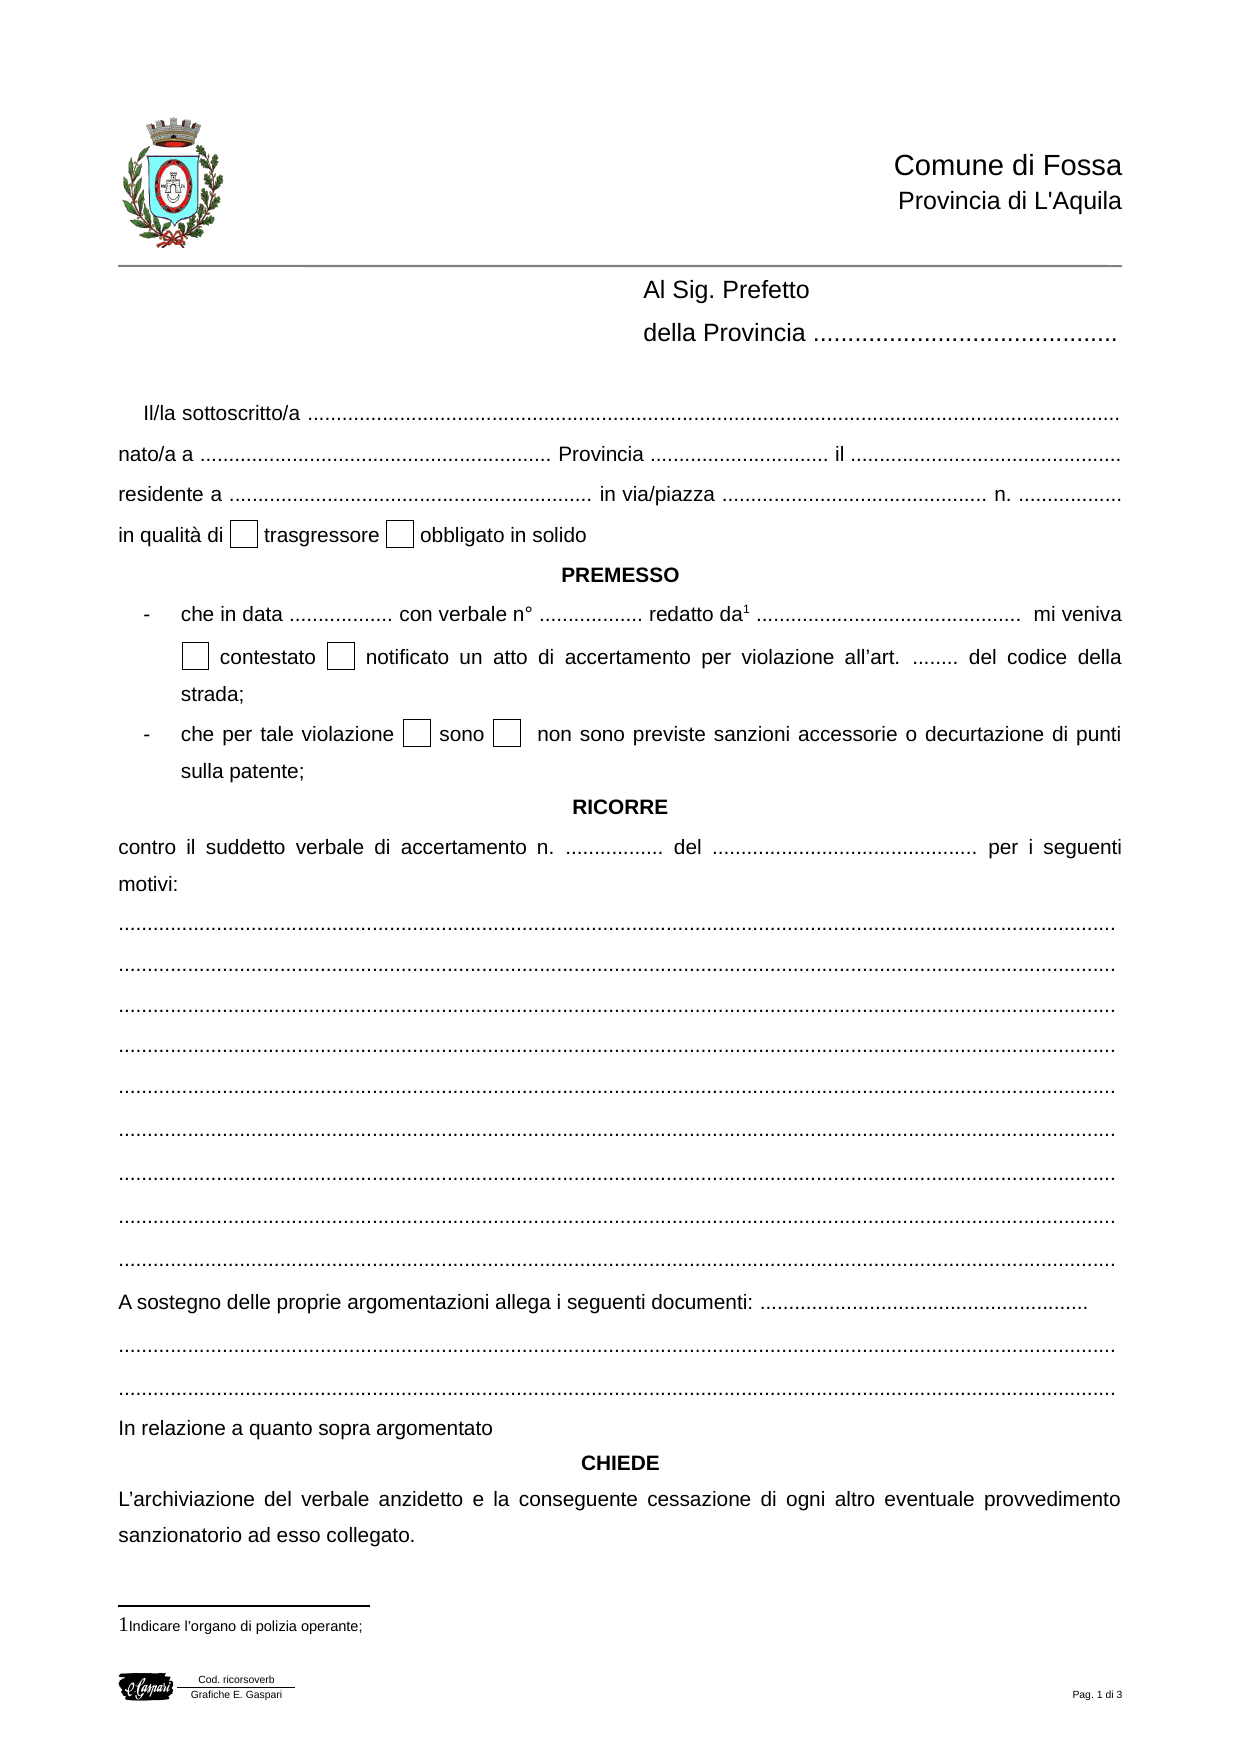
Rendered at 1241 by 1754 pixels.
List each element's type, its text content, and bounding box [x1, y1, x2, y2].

text ............................................................................................................................................................................. [118, 1372, 1122, 1401]
text Provincia di L'Aquila [224, 186, 1122, 215]
text della Provincia ............................................ [643, 318, 1122, 347]
text ............................................................................................................................................................................. ............................................................................................................................................................................. ............................................................................................................................................................................. ............................................................................................................................................................................. ............................................................................................................................................................................. [118, 907, 1122, 1099]
list che per tale violazione sono non sono previste sanzioni accessorie o decurtazione di punti sulla patente; [143, 718, 1122, 783]
text ............................................................................................................................................................................. [118, 1243, 1122, 1272]
picture [118, 1672, 174, 1701]
text PREMESSO [118, 562, 1122, 586]
text contro il suddetto verbale di accertamento n. ................. del .............................................. per i seguenti motivi: [118, 831, 1122, 895]
text ............................................................................................................................................................................. [118, 1329, 1122, 1358]
text ............................................................................................................................................................................. [118, 1157, 1122, 1185]
text Il/la sottoscritto/a ............................................................................................................................................. nato/a a ............................................................. Provincia ............................... il ............................................... residente a ............................................................... in via/piazza .............................................. n. .................. in qualità di trasgressore obbligato in solido [118, 397, 1122, 548]
text CHIEDE [118, 1451, 1122, 1475]
text Al Sig. Prefetto [643, 275, 1122, 303]
list che in data .................. con verbale n° .................. redatto da .............................................. mi veniva contestato notificato un atto di accertamento per violazione all’art. ........ del codice della strada; [143, 598, 1122, 706]
text L’archiviazione del verbale anzidetto e la conseguente cessazione di ogni altro eventuale provvedimento sanzionatorio ad esso collegato. [118, 1487, 1122, 1547]
text ............................................................................................................................................................................. [118, 1113, 1122, 1142]
text ............................................................................................................................................................................. [118, 1200, 1122, 1228]
text Comune di Fossa [224, 148, 1122, 181]
text RICORRE [118, 795, 1122, 819]
text In relazione a quanto sopra argomentato [118, 1415, 1122, 1439]
text A sostegno delle proprie argomentazioni allega i seguenti documenti: ......................................................... [118, 1286, 1122, 1315]
picture [122, 117, 224, 248]
list Indicare l’organo di polizia operante; [118, 1612, 1122, 1636]
